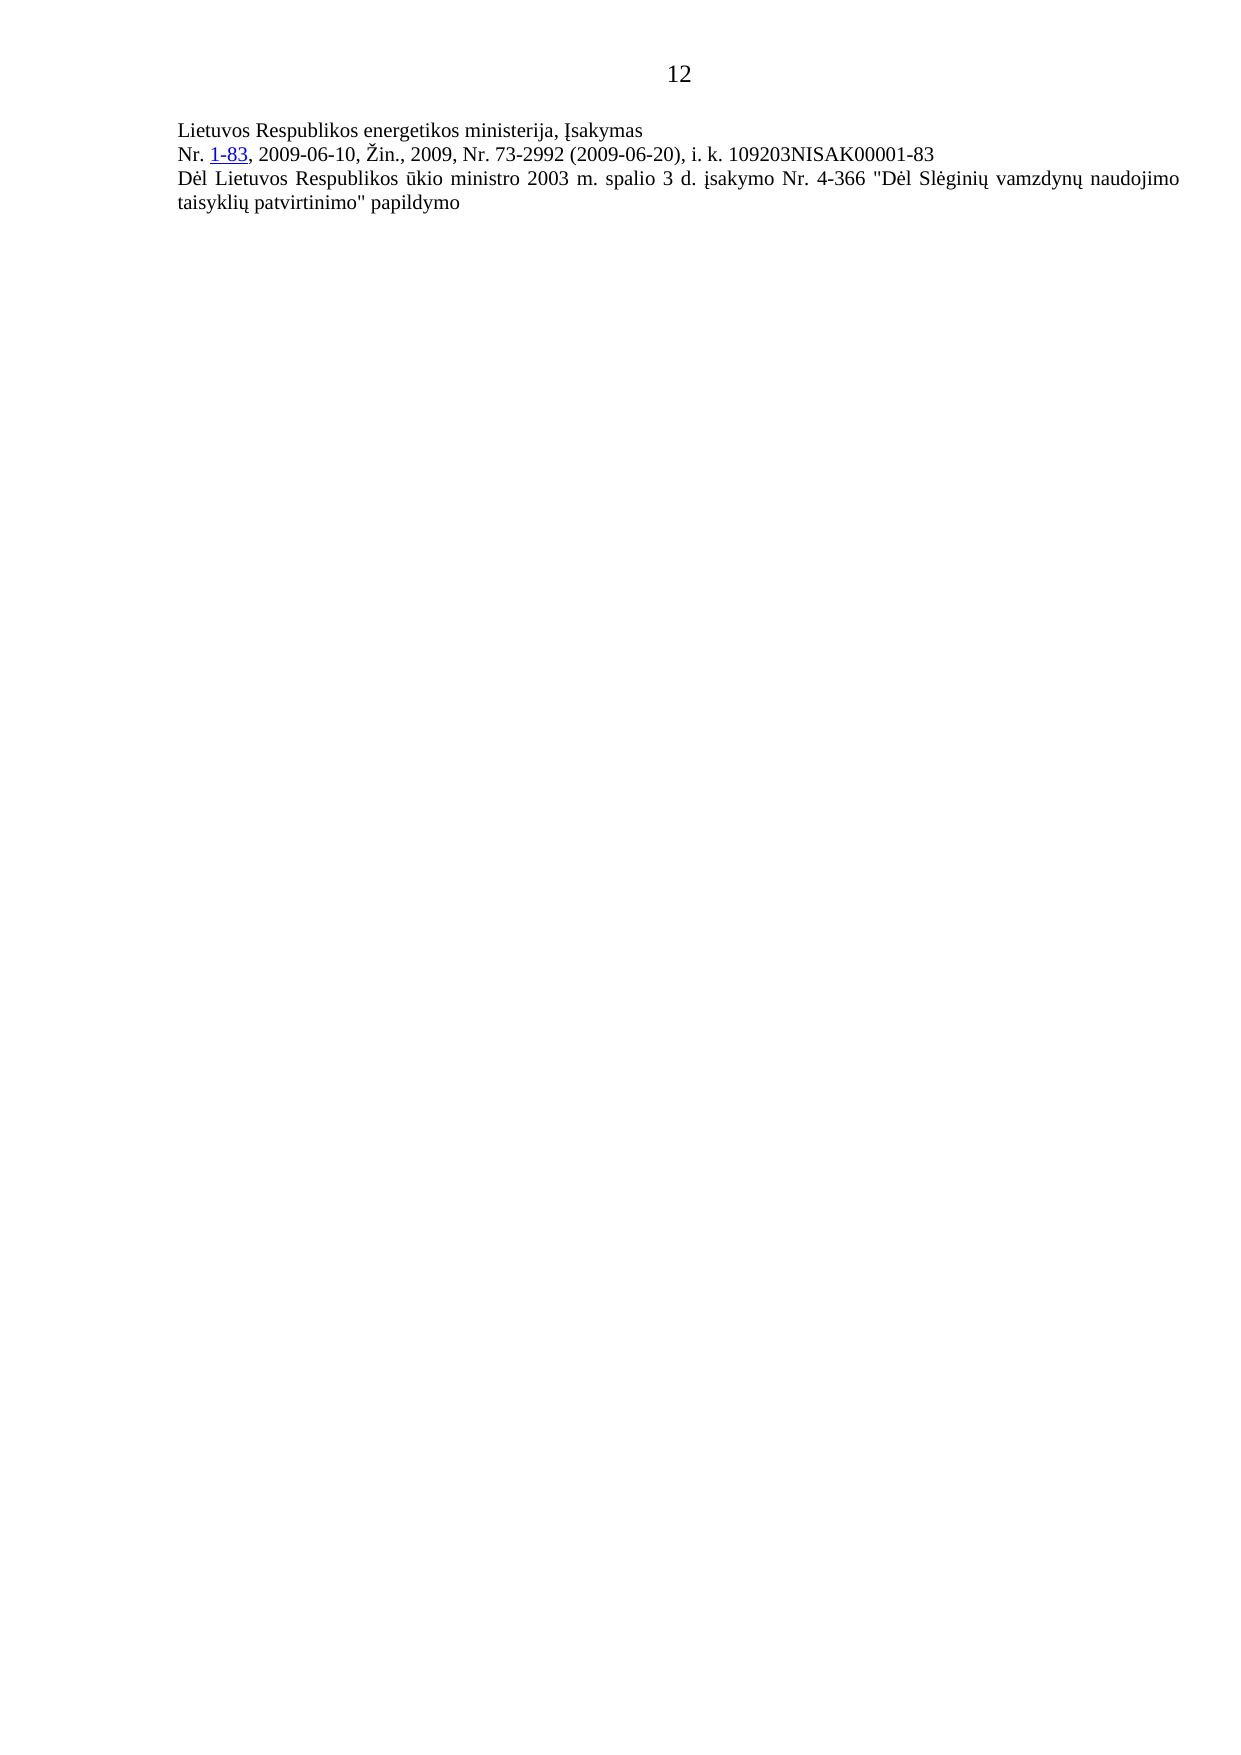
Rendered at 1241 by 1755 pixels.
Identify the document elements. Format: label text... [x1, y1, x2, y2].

text Dėl Lietuvos Respublikos ūkio ministro 2003 m. spalio 3 d. įsakymo Nr. 4-366 "Dėl Slėginių vamzdynų naudojimo taisyklių patvirtinimo" papildymo [177, 166, 1181, 214]
text Lietuvos Respublikos energetikos ministerija, Įsakymas [177, 118, 1181, 142]
text Nr. 1-83, 2009-06-10, Žin., 2009, Nr. 73-2992 (2009-06-20), i. k. 109203NISAK00001-83 [177, 142, 1181, 166]
